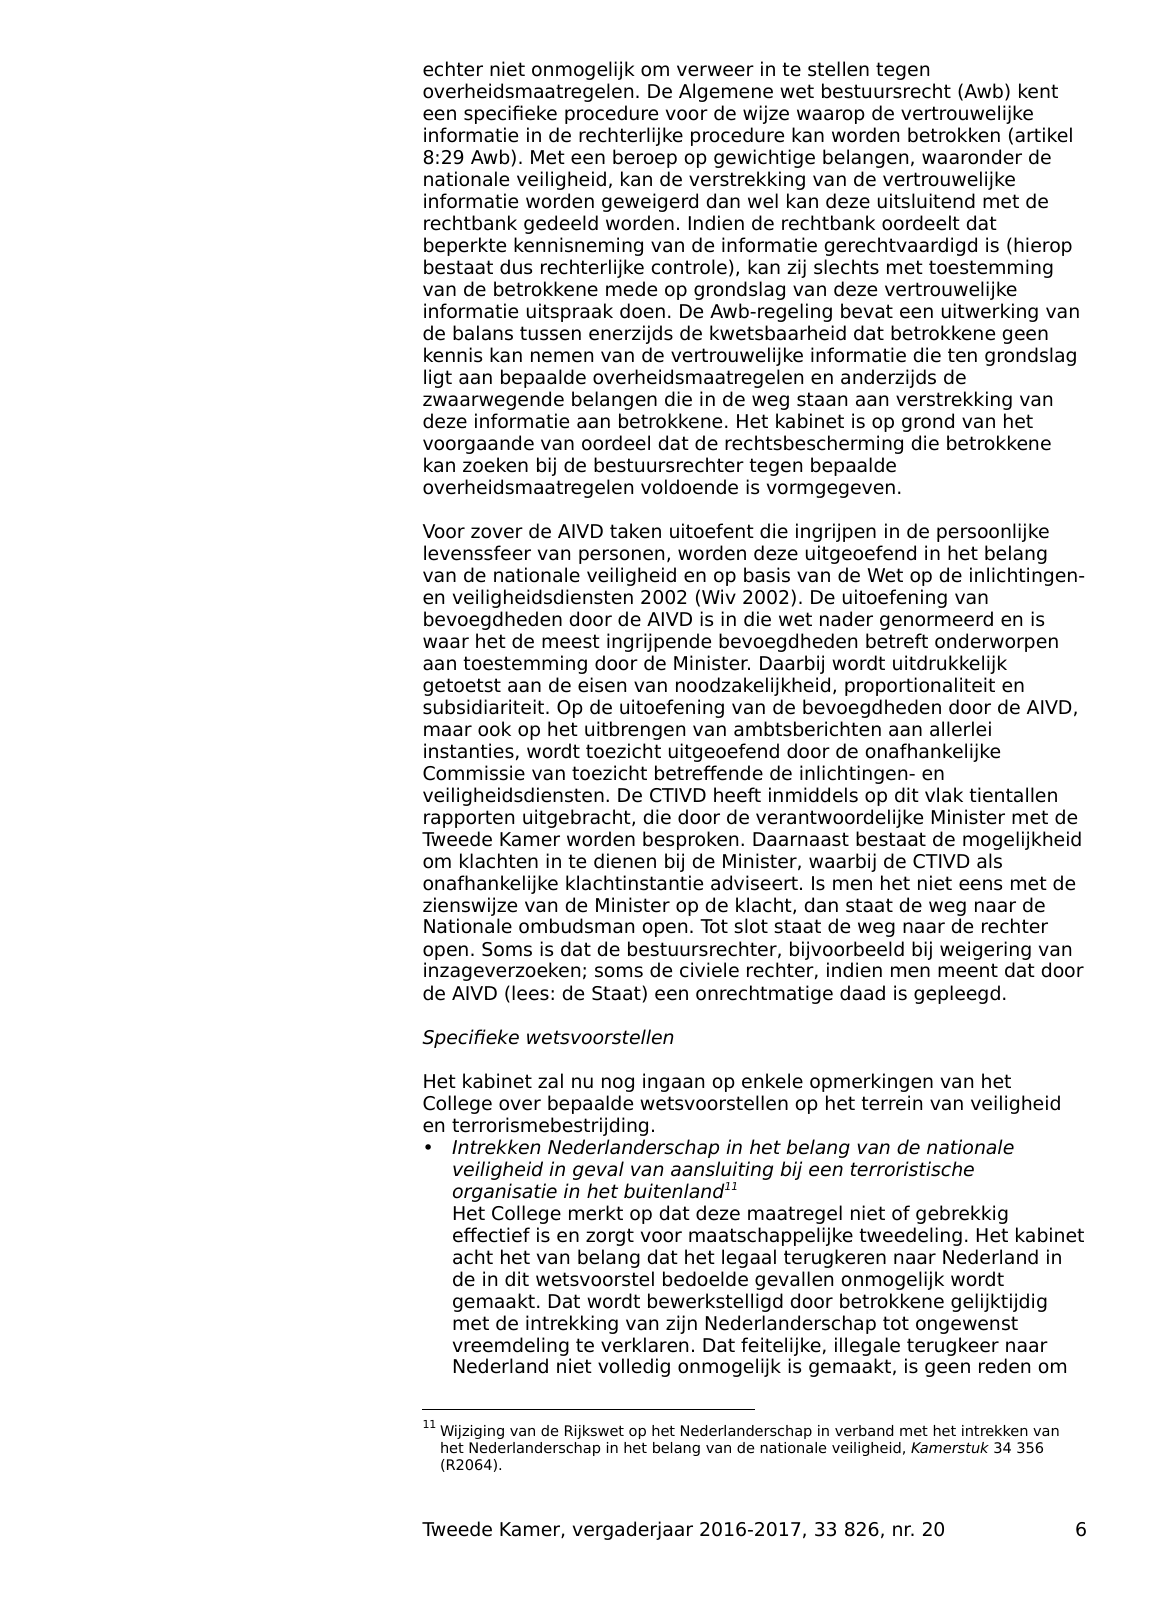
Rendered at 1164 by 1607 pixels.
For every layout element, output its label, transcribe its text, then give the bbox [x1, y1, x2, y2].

subtitle Specifieke wetsvoorstellen [422, 1027, 1087, 1048]
text Het College merkt op dat deze maatregel niet of gebrekkig effectief is en zorgt voor maatschappelijke tweedeling. Het kabinet acht het van belang dat het legaal terugkeren naar Nederland in de in dit wetsvoorstel bedoelde gevallen onmogelijk wordt gemaakt. Dat wordt bewerkstelligd door betrokkene gelijktijdig met de intrekking van zijn Nederlanderschap tot ongewenst vreemdeling te verklaren. Dat feitelijke, illegale terugkeer naar Nederland niet volledig onmogelijk is gemaakt, is geen reden om [452, 1203, 1087, 1378]
text Voor zover de AIVD taken uitoefent die ingrijpen in de persoonlijke levenssfeer van personen, worden deze uitgeoefend in het belang van de nationale veiligheid en op basis van de Wet op de inlichtingen- en veiligheidsdiensten 2002 (Wiv 2002). De uitoefening van bevoegdheden door de AIVD is in die wet nader genormeerd en is waar het de meest ingrijpende bevoegdheden betreft onderworpen aan toestemming door de Minister. Daarbij wordt uitdrukkelijk getoetst aan de eisen van noodzakelijkheid, proportionaliteit en subsidiariteit. Op de uitoefening van de bevoegdheden door de AIVD, maar ook op het uitbrengen van ambtsberichten aan allerlei instanties, wordt toezicht uitgeoefend door de onafhankelijke Commissie van toezicht betreffende de inlichtingen- en veiligheidsdiensten. De CTIVD heeft inmiddels op dit vlak tientallen rapporten uitgebracht, die door de verantwoordelijke Minister met de Tweede Kamer worden besproken. Daarnaast bestaat de mogelijkheid om klachten in te dienen bij de Minister, waarbij de CTIVD als onafhankelijke klachtinstantie adviseert. Is men het niet eens met de zienswijze van de Minister op de klacht, dan staat de weg naar de Nationale ombudsman open. Tot slot staat de weg naar de rechter open. Soms is dat de bestuursrechter, bijvoorbeeld bij weigering van inzageverzoeken; soms de civiele rechter, indien men meent dat door de AIVD (lees: de Staat) een onrechtmatige daad is gepleegd. [422, 521, 1087, 1004]
text echter niet onmogelijk om verweer in te stellen tegen overheidsmaatregelen. De Algemene wet bestuursrecht (Awb) kent een specifieke procedure voor de wijze waarop de vertrouwelijke informatie in de rechterlijke procedure kan worden betrokken (artikel 8:29 Awb). Met een beroep op gewichtige belangen, waaronder de nationale veiligheid, kan de verstrekking van de vertrouwelijke informatie worden geweigerd dan wel kan deze uitsluitend met de rechtbank gedeeld worden. Indien de rechtbank oordeelt dat beperkte kennisneming van de informatie gerechtvaardigd is (hierop bestaat dus rechterlijke controle), kan zij slechts met toestemming van de betrokkene mede op grondslag van deze vertrouwelijke informatie uitspraak doen. De Awb-regeling bevat een uitwerking van de balans tussen enerzijds de kwetsbaarheid dat betrokkene geen kennis kan nemen van de vertrouwelijke informatie die ten grondslag ligt aan bepaalde overheidsmaatregelen en anderzijds de zwaarwegende belangen die in de weg staan aan verstrekking van deze informatie aan betrokkene. Het kabinet is op grond van het voorgaande van oordeel dat de rechtsbescherming die betrokkene kan zoeken bij de bestuursrechter tegen bepaalde overheidsmaatregelen voldoende is vormgegeven. [422, 59, 1087, 499]
text Wijziging van de Rijkswet op het Nederlanderschap in verband met het intrekken van het Nederlanderschap in het belang van de nationale veiligheid, Kamerstuk 34 356 (R2064). [422, 1418, 1087, 1474]
text • Intrekken Nederlanderschap in het belang van de nationale veiligheid in geval van aansluiting bij een terroristische organisatie in het buitenland [422, 1137, 1087, 1203]
text Het kabinet zal nu nog ingaan op enkele opmerkingen van het College over bepaalde wetsvoorstellen op het terrein van veiligheid en terrorismebestrijding. [422, 1071, 1087, 1137]
